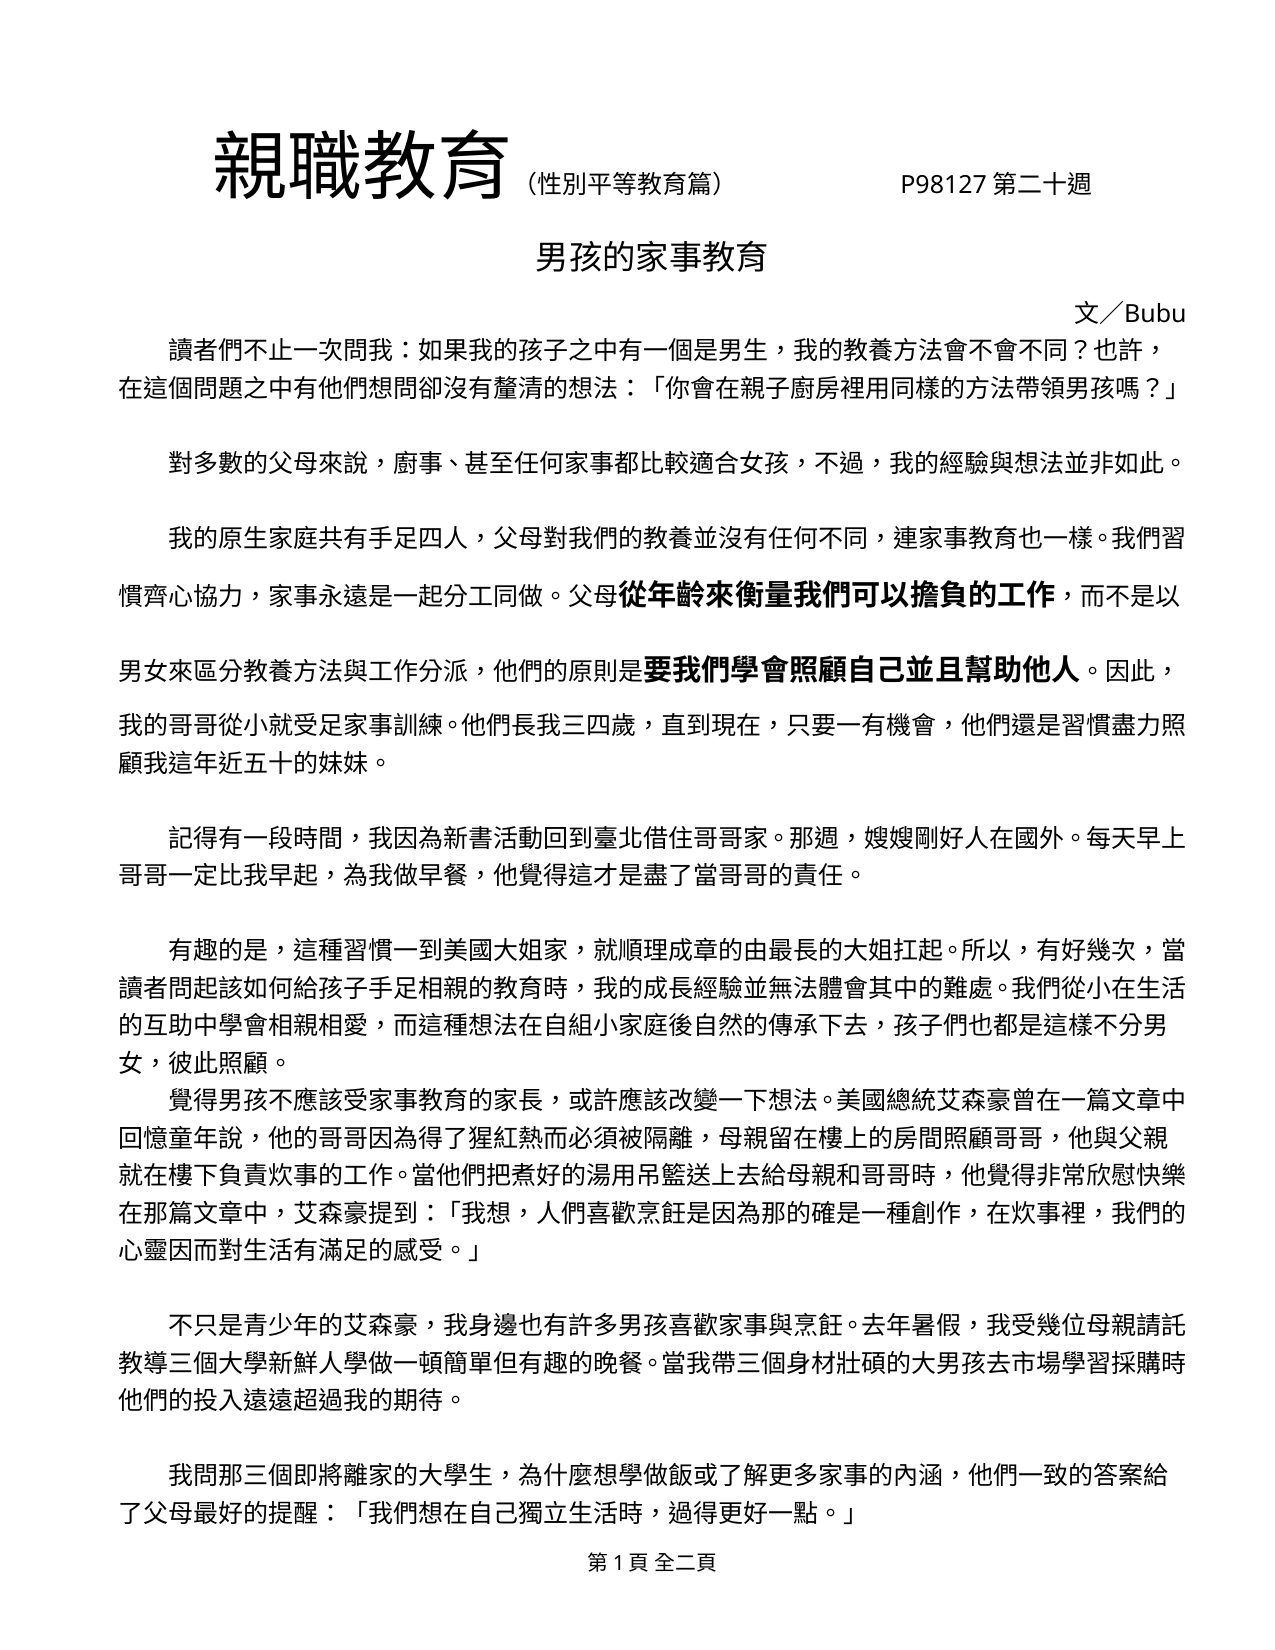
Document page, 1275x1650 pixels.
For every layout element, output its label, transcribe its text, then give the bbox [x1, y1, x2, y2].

text 覺得男孩不應該受家事教育的家長，或許應該改變一下想法。美國總統艾森豪曾在一篇文章中回憶童年說，他的哥哥因為得了猩紅熱而必須被隔離，母親留在樓上的房間照顧哥哥，他與父親就在樓下負責炊事的工作。當他們把煮好的湯用吊籃送上去給母親和哥哥時，他覺得非常欣慰快樂。在那篇文章中，艾森豪提到：「我想，人們喜歡烹飪是因為那的確是一種創作，在炊事裡，我們的心靈因而對生活有滿足的感受。」 [118, 1080, 1186, 1268]
text 讀者們不止一次問我：如果我的孩子之中有一個是男生，我的教養方法會不會不同？也許，在這個問題之中有他們想問卻沒有釐清的想法：「你會在親子廚房裡用同樣的方法帶領男孩嗎？」 [118, 330, 1186, 405]
text 不只是青少年的艾森豪，我身邊也有許多男孩喜歡家事與烹飪。去年暑假，我受幾位母親請託，教導三個大學新鮮人學做一頓簡單但有趣的晚餐。當我帶三個身材壯碩的大男孩去市場學習採購時，他們的投入遠遠超過我的期待。 [118, 1305, 1186, 1418]
text 男孩的家事教育 [118, 218, 1186, 293]
text 我問那三個即將離家的大學生，為什麼想學做飯或了解更多家事的內涵，他們一致的答案給了父母最好的提醒：「我們想在自己獨立生活時，過得更好一點。」 [118, 1455, 1186, 1530]
text 親職教育（性別平等教育篇） P98127第二十週 [118, 105, 1186, 218]
text 記得有一段時間，我因為新書活動回到臺北借住哥哥家。那週，嫂嫂剛好人在國外。每天早上，哥哥一定比我早起，為我做早餐，他覺得這才是盡了當哥哥的責任。 [118, 818, 1186, 893]
text 文／Bubu [118, 293, 1186, 330]
text 有趣的是，這種習慣一到美國大姐家，就順理成章的由最長的大姐扛起。所以，有好幾次，當讀者問起該如何給孩子手足相親的教育時，我的成長經驗並無法體會其中的難處。我們從小在生活的互助中學會相親相愛，而這種想法在自組小家庭後自然的傳承下去，孩子們也都是這樣不分男女，彼此照顧。 [118, 930, 1186, 1080]
text 我的原生家庭共有手足四人，父母對我們的教養並沒有任何不同，連家事教育也一樣。我們習慣齊心協力，家事永遠是一起分工同做。父母從年齡來衡量我們可以擔負的工作，而不是以男女來區分教養方法與工作分派，他們的原則是要我們學會照顧自己並且幫助他人。因此，我的哥哥從小就受足家事訓練。他們長我三四歲，直到現在，只要一有機會，他們還是習慣盡力照顧我這年近五十的妹妹。 [118, 518, 1186, 780]
text 對多數的父母來說，廚事、甚至任何家事都比較適合女孩，不過，我的經驗與想法並非如此。 [118, 443, 1186, 480]
